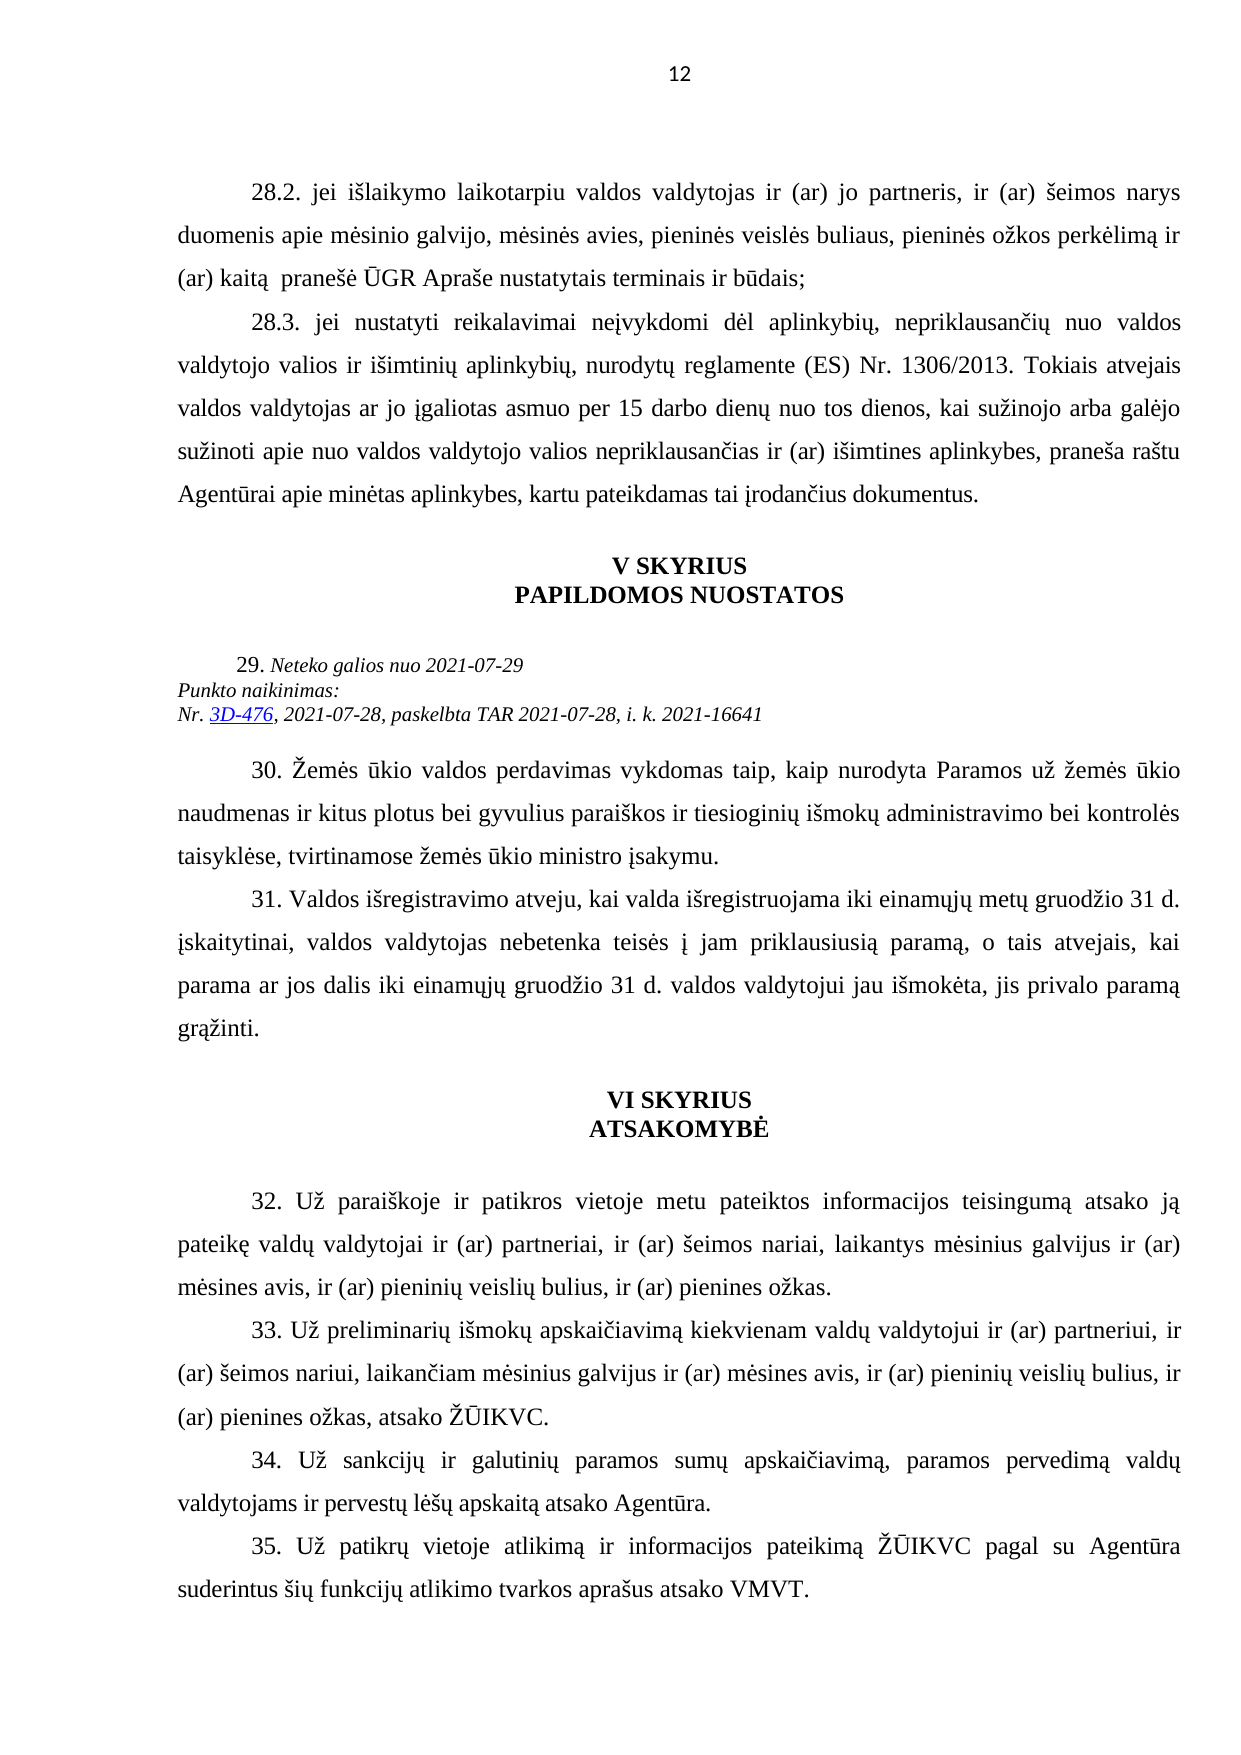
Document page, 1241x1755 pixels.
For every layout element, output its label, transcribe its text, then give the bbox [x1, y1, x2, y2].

text VI SKYRIUS [177, 1085, 1181, 1114]
text 29. Neteko galios nuo 2021-07-29 [177, 652, 1181, 678]
text Nr. 3D-476, 2021-07-28, paskelbta TAR 2021-07-28, i. k. 2021-16641 [177, 702, 1181, 726]
text PAPILDOMOS NUOSTATOS [177, 580, 1181, 608]
text 30. Žemės ūkio valdos perdavimas vykdomas taip, kaip nurodyta Paramos už žemės ūkio naudmenas ir kitus plotus bei gyvulius paraiškos ir tiesioginių išmokų administravimo bei kontrolės taisyklėse, tvirtinamose žemės ūkio ministro įsakymu. [177, 755, 1181, 870]
text 33. Už preliminarių išmokų apskaičiavimą kiekvienam valdų valdytojui ir (ar) partneriui, ir (ar) šeimos nariui, laikančiam mėsinius galvijus ir (ar) mėsines avis, ir (ar) pieninių veislių bulius, ir (ar) pienines ožkas, atsako ŽŪIKVC. [177, 1315, 1181, 1430]
text 28.3. jei nustatyti reikalavimai neįvykdomi dėl aplinkybių, nepriklausančių nuo valdos valdytojo valios ir išimtinių aplinkybių, nurodytų reglamente (ES) Nr. 1306/2013. Tokiais atvejais valdos valdytojas ar jo įgaliotas asmuo per 15 darbo dienų nuo tos dienos, kai sužinojo arba galėjo sužinoti apie nuo valdos valdytojo valios nepriklausančias ir (ar) išimtines aplinkybes, praneša raštu Agentūrai apie minėtas aplinkybes, kartu pateikdamas tai įrodančius dokumentus. [177, 307, 1181, 508]
text Punkto naikinimas: [177, 678, 1181, 702]
text V SKYRIUS [177, 551, 1181, 580]
text 34. Už sankcijų ir galutinių paramos sumų apskaičiavimą, paramos pervedimą valdų valdytojams ir pervestų lėšų apskaitą atsako Agentūra. [177, 1445, 1181, 1517]
text ATSAKOMYBĖ [177, 1114, 1181, 1143]
text 32. Už paraiškoje ir patikros vietoje metu pateiktos informacijos teisingumą atsako ją pateikę valdų valdytojai ir (ar) partneriai, ir (ar) šeimos nariai, laikantys mėsinius galvijus ir (ar) mėsines avis, ir (ar) pieninių veislių bulius, ir (ar) pienines ožkas. [177, 1186, 1181, 1301]
text 35. Už patikrų vietoje atlikimą ir informacijos pateikimą ŽŪIKVC pagal su Agentūra suderintus šių funkcijų atlikimo tvarkos aprašus atsako VMVT. [177, 1531, 1181, 1603]
text 28.2. jei išlaikymo laikotarpiu valdos valdytojas ir (ar) jo partneris, ir (ar) šeimos narys duomenis apie mėsinio galvijo, mėsinės avies, pieninės veislės buliaus, pieninės ožkos perkėlimą ir (ar) kaitą pranešė ŪGR Apraše nustatytais terminais ir būdais; [177, 177, 1181, 292]
text 31. Valdos išregistravimo atveju, kai valda išregistruojama iki einamųjų metų gruodžio 31 d. įskaitytinai, valdos valdytojas nebetenka teisės į jam priklausiusią paramą, o tais atvejais, kai parama ar jos dalis iki einamųjų gruodžio 31 d. valdos valdytojui jau išmokėta, jis privalo paramą grąžinti. [177, 884, 1181, 1042]
